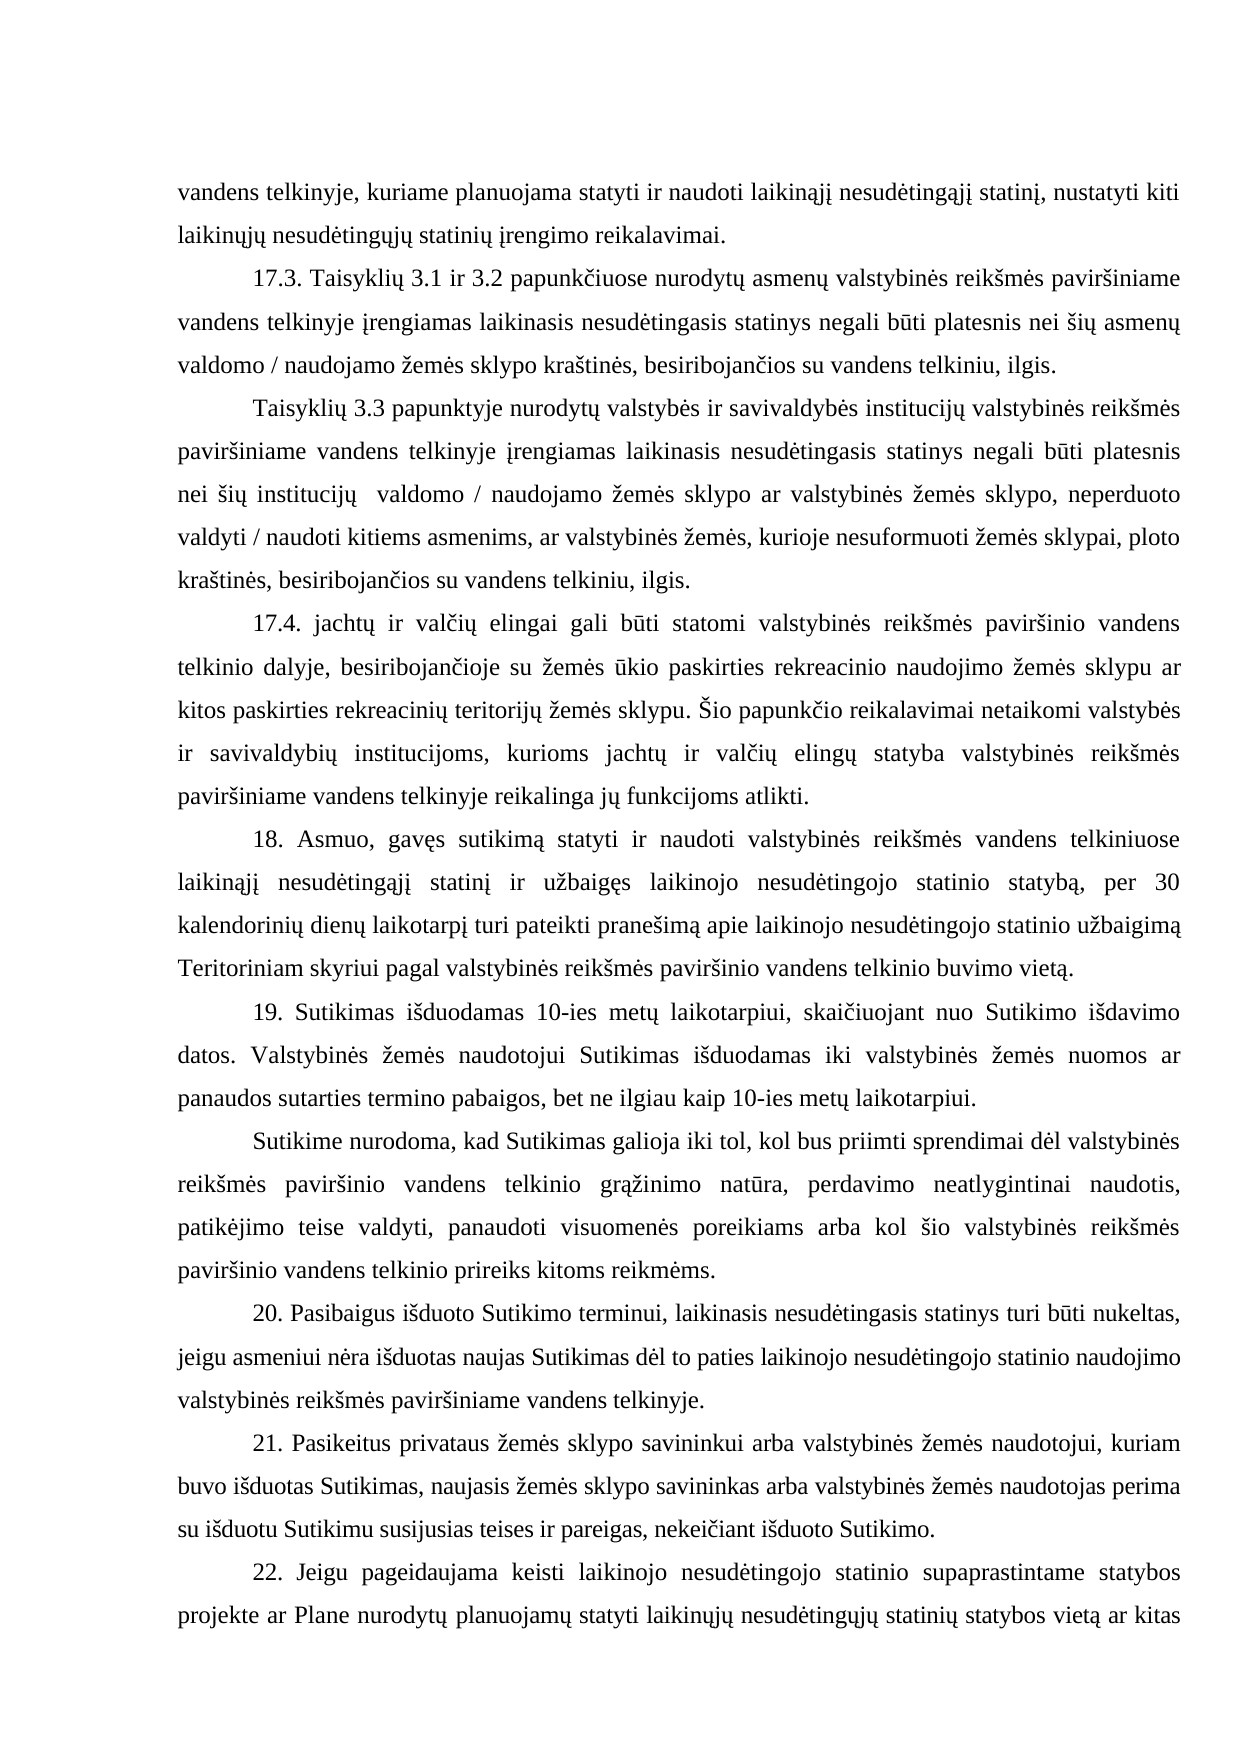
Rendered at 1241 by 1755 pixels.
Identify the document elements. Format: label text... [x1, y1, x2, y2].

text 18. Asmuo, gavęs sutikimą statyti ir naudoti valstybinės reikšmės vandens telkiniuose laikinąjį nesudėtingąjį statinį ir užbaigęs laikinojo nesudėtingojo statinio statybą, per 30 kalendorinių dienų laikotarpį turi pateikti pranešimą apie laikinojo nesudėtingojo statinio užbaigimą Teritoriniam skyriui pagal valstybinės reikšmės paviršinio vandens telkinio buvimo vietą. [177, 824, 1181, 982]
text vandens telkinyje, kuriame planuojama statyti ir naudoti laikinąjį nesudėtingąjį statinį, nustatyti kiti laikinųjų nesudėtingųjų statinių įrengimo reikalavimai. [177, 177, 1181, 249]
text 22. Jeigu pageidaujama keisti laikinojo nesudėtingojo statinio supaprastintame statybos projekte ar Plane nurodytų planuojamų statyti laikinųjų nesudėtingųjų statinių statybos vietą ar kitas [177, 1557, 1181, 1629]
text 17.3. Taisyklių 3.1 ir 3.2 papunkčiuose nurodytų asmenų valstybinės reikšmės paviršiniame vandens telkinyje įrengiamas laikinasis nesudėtingasis statinys negali būti platesnis nei šių asmenų valdomo / naudojamo žemės sklypo kraštinės, besiribojančios su vandens telkiniu, ilgis. [177, 263, 1181, 378]
text 20. Pasibaigus išduoto Sutikimo terminui, laikinasis nesudėtingasis statinys turi būti nukeltas, jeigu asmeniui nėra išduotas naujas Sutikimas dėl to paties laikinojo nesudėtingojo statinio naudojimo valstybinės reikšmės paviršiniame vandens telkinyje. [177, 1298, 1181, 1413]
text 17.4. jachtų ir valčių elingai gali būti statomi valstybinės reikšmės paviršinio vandens telkinio dalyje, besiribojančioje su žemės ūkio paskirties rekreacinio naudojimo žemės sklypu ar kitos paskirties rekreacinių teritorijų žemės sklypu. Šio papunkčio reikalavimai netaikomi valstybės ir savivaldybių institucijoms, kurioms jachtų ir valčių elingų statyba valstybinės reikšmės paviršiniame vandens telkinyje reikalinga jų funkcijoms atlikti. [177, 608, 1181, 810]
text 19. Sutikimas išduodamas 10-ies metų laikotarpiui, skaičiuojant nuo Sutikimo išdavimo datos. Valstybinės žemės naudotojui Sutikimas išduodamas iki valstybinės žemės nuomos ar panaudos sutarties termino pabaigos, bet ne ilgiau kaip 10-ies metų laikotarpiui. [177, 997, 1181, 1112]
text 21. Pasikeitus privataus žemės sklypo savininkui arba valstybinės žemės naudotojui, kuriam buvo išduotas Sutikimas, naujasis žemės sklypo savininkas arba valstybinės žemės naudotojas perima su išduotu Sutikimu susijusias teises ir pareigas, nekeičiant išduoto Sutikimo. [177, 1428, 1181, 1543]
text Taisyklių 3.3 papunktyje nurodytų valstybės ir savivaldybės institucijų valstybinės reikšmės paviršiniame vandens telkinyje įrengiamas laikinasis nesudėtingasis statinys negali būti platesnis nei šių institucijų valdomo / naudojamo žemės sklypo ar valstybinės žemės sklypo, neperduoto valdyti / naudoti kitiems asmenims, ar valstybinės žemės, kurioje nesuformuoti žemės sklypai, ploto kraštinės, besiribojančios su vandens telkiniu, ilgis. [177, 393, 1181, 594]
text Sutikime nurodoma, kad Sutikimas galioja iki tol, kol bus priimti sprendimai dėl valstybinės reikšmės paviršinio vandens telkinio grąžinimo natūra, perdavimo neatlygintinai naudotis, patikėjimo teise valdyti, panaudoti visuomenės poreikiams arba kol šio valstybinės reikšmės paviršinio vandens telkinio prireiks kitoms reikmėms. [177, 1126, 1181, 1284]
